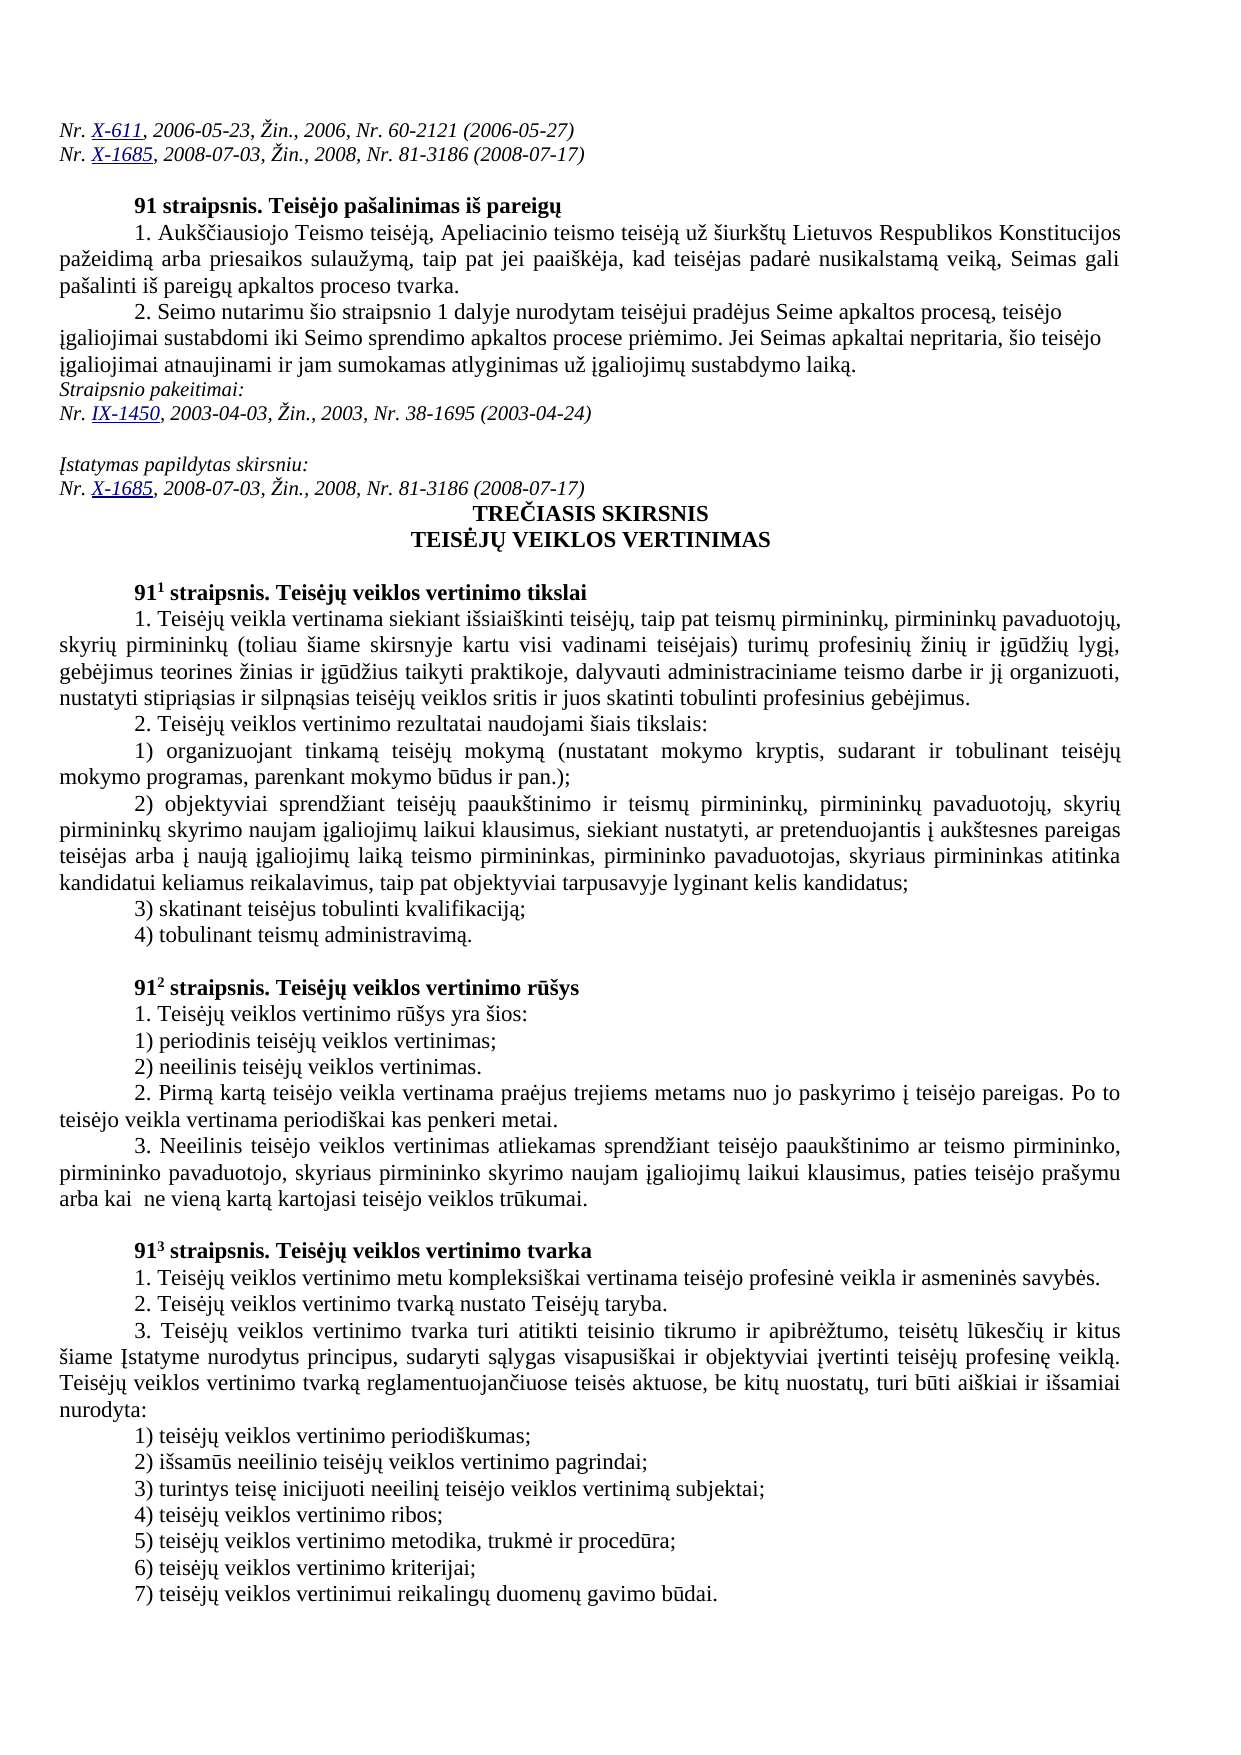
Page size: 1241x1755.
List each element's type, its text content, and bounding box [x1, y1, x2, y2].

text 3. Neeilinis teisėjo veiklos vertinimas atliekamas sprendžiant teisėjo paaukštinimo ar teismo pirmininko, pirmininko pavaduotojo, skyriaus pirmininko skyrimo naujam įgaliojimų laikui klausimus, paties teisėjo prašymu arba kai ne vieną kartą kartojasi teisėjo veiklos trūkumai. [59, 1132, 1122, 1211]
text 911 straipsnis. Teisėjų veiklos vertinimo tikslai [59, 579, 1122, 605]
text Nr. X-1685, 2008-07-03, Žin., 2008, Nr. 81-3186 (2008-07-17) [59, 476, 1122, 500]
text 2. Teisėjų veiklos vertinimo rezultatai naudojami šiais tikslais: [59, 711, 1122, 737]
text 7) teisėjų veiklos vertinimui reikalingų duomenų gavimo būdai. [59, 1580, 1122, 1607]
text TREČIASIS SKIRSNIS [59, 500, 1122, 526]
text 912 straipsnis. Teisėjų veiklos vertinimo rūšys [59, 974, 1122, 1000]
text Nr. IX-1450, 2003-04-03, Žin., 2003, Nr. 38-1695 (2003-04-24) [59, 401, 1122, 425]
text Straipsnio pakeitimai: [59, 377, 1122, 401]
text Nr. X-611, 2006-05-23, Žin., 2006, Nr. 60-2121 (2006-05-27) [59, 118, 1122, 142]
text 1. Teisėjų veikla vertinama siekiant išsiaiškinti teisėjų, taip pat teismų pirmininkų, pirmininkų pavaduotojų, skyrių pirmininkų (toliau šiame skirsnyje kartu visi vadinami teisėjais) turimų profesinių žinių ir įgūdžių lygį, gebėjimus teorines žinias ir įgūdžius taikyti praktikoje, dalyvauti administraciniame teismo darbe ir jį organizuoti, nustatyti stipriąsias ir silpnąsias teisėjų veiklos sritis ir juos skatinti tobulinti profesinius gebėjimus. [59, 605, 1122, 711]
text 1) periodinis teisėjų veiklos vertinimas; [59, 1027, 1122, 1053]
text 6) teisėjų veiklos vertinimo kriterijai; [59, 1554, 1122, 1580]
text 5) teisėjų veiklos vertinimo metodika, trukmė ir procedūra; [59, 1527, 1122, 1554]
text 3. Teisėjų veiklos vertinimo tvarka turi atitikti teisinio tikrumo ir apibrėžtumo, teisėtų lūkesčių ir kitus šiame Įstatyme nurodytus principus, sudaryti sąlygas visapusiškai ir objektyviai įvertinti teisėjų profesinę veiklą. Teisėjų veiklos vertinimo tvarką reglamentuojančiuose teisės aktuose, be kitų nuostatų, turi būti aiškiai ir išsamiai nurodyta: [59, 1317, 1122, 1422]
text 1) teisėjų veiklos vertinimo periodiškumas; [59, 1422, 1122, 1448]
text 1. Teisėjų veiklos vertinimo metu kompleksiškai vertinama teisėjo profesinė veikla ir asmeninės savybės. [59, 1264, 1122, 1290]
text 3) turintys teisę inicijuoti neeilinį teisėjo veiklos vertinimą subjektai; [59, 1475, 1122, 1501]
text 2) neeilinis teisėjų veiklos vertinimas. [59, 1053, 1122, 1079]
text 2) išsamūs neeilinio teisėjų veiklos vertinimo pagrindai; [59, 1448, 1122, 1475]
text 2. Pirmą kartą teisėjo veikla vertinama praėjus trejiems metams nuo jo paskyrimo į teisėjo pareigas. Po to teisėjo veikla vertinama periodiškai kas penkeri metai. [59, 1079, 1122, 1132]
text 1. Teisėjų veiklos vertinimo rūšys yra šios: [59, 1000, 1122, 1027]
text 91 straipsnis. Teisėjo pašalinimas iš pareigų [59, 193, 1122, 219]
text 4) tobulinant teismų administravimą. [59, 921, 1122, 948]
text Įstatymas papildytas skirsniu: [59, 452, 1122, 476]
text TEISĖJŲ VEIKLOS VERTINIMAS [59, 526, 1122, 552]
text Nr. X-1685, 2008-07-03, Žin., 2008, Nr. 81-3186 (2008-07-17) [59, 142, 1122, 166]
text 2. Seimo nutarimu šio straipsnio 1 dalyje nurodytam teisėjui pradėjus Seime apkaltos procesą, teisėjo įgaliojimai sustabdomi iki Seimo sprendimo apkaltos procese priėmimo. Jei Seimas apkaltai nepritaria, šio teisėjo įgaliojimai atnaujinami ir jam sumokamas atlyginimas už įgaliojimų sustabdymo laiką. [59, 298, 1122, 377]
text 913 straipsnis. Teisėjų veiklos vertinimo tvarka [59, 1238, 1122, 1264]
text 1) organizuojant tinkamą teisėjų mokymą (nustatant mokymo kryptis, sudarant ir tobulinant teisėjų mokymo programas, parenkant mokymo būdus ir pan.); [59, 737, 1122, 789]
text 4) teisėjų veiklos vertinimo ribos; [59, 1501, 1122, 1527]
text 3) skatinant teisėjus tobulinti kvalifikaciją; [59, 895, 1122, 921]
text 1. Aukščiausiojo Teismo teisėją, Apeliacinio teismo teisėją už šiurkštų Lietuvos Respublikos Konstitucijos pažeidimą arba priesaikos sulaužymą, taip pat jei paaiškėja, kad teisėjas padarė nusikalstamą veiką, Seimas gali pašalinti iš pareigų apkaltos proceso tvarka. [59, 219, 1122, 298]
text 2. Teisėjų veiklos vertinimo tvarką nustato Teisėjų taryba. [59, 1290, 1122, 1317]
text 2) objektyviai sprendžiant teisėjų paaukštinimo ir teismų pirmininkų, pirmininkų pavaduotojų, skyrių pirmininkų skyrimo naujam įgaliojimų laikui klausimus, siekiant nustatyti, ar pretenduojantis į aukštesnes pareigas teisėjas arba į naują įgaliojimų laiką teismo pirmininkas, pirmininko pavaduotojas, skyriaus pirmininkas atitinka kandidatui keliamus reikalavimus, taip pat objektyviai tarpusavyje lyginant kelis kandidatus; [59, 789, 1122, 895]
